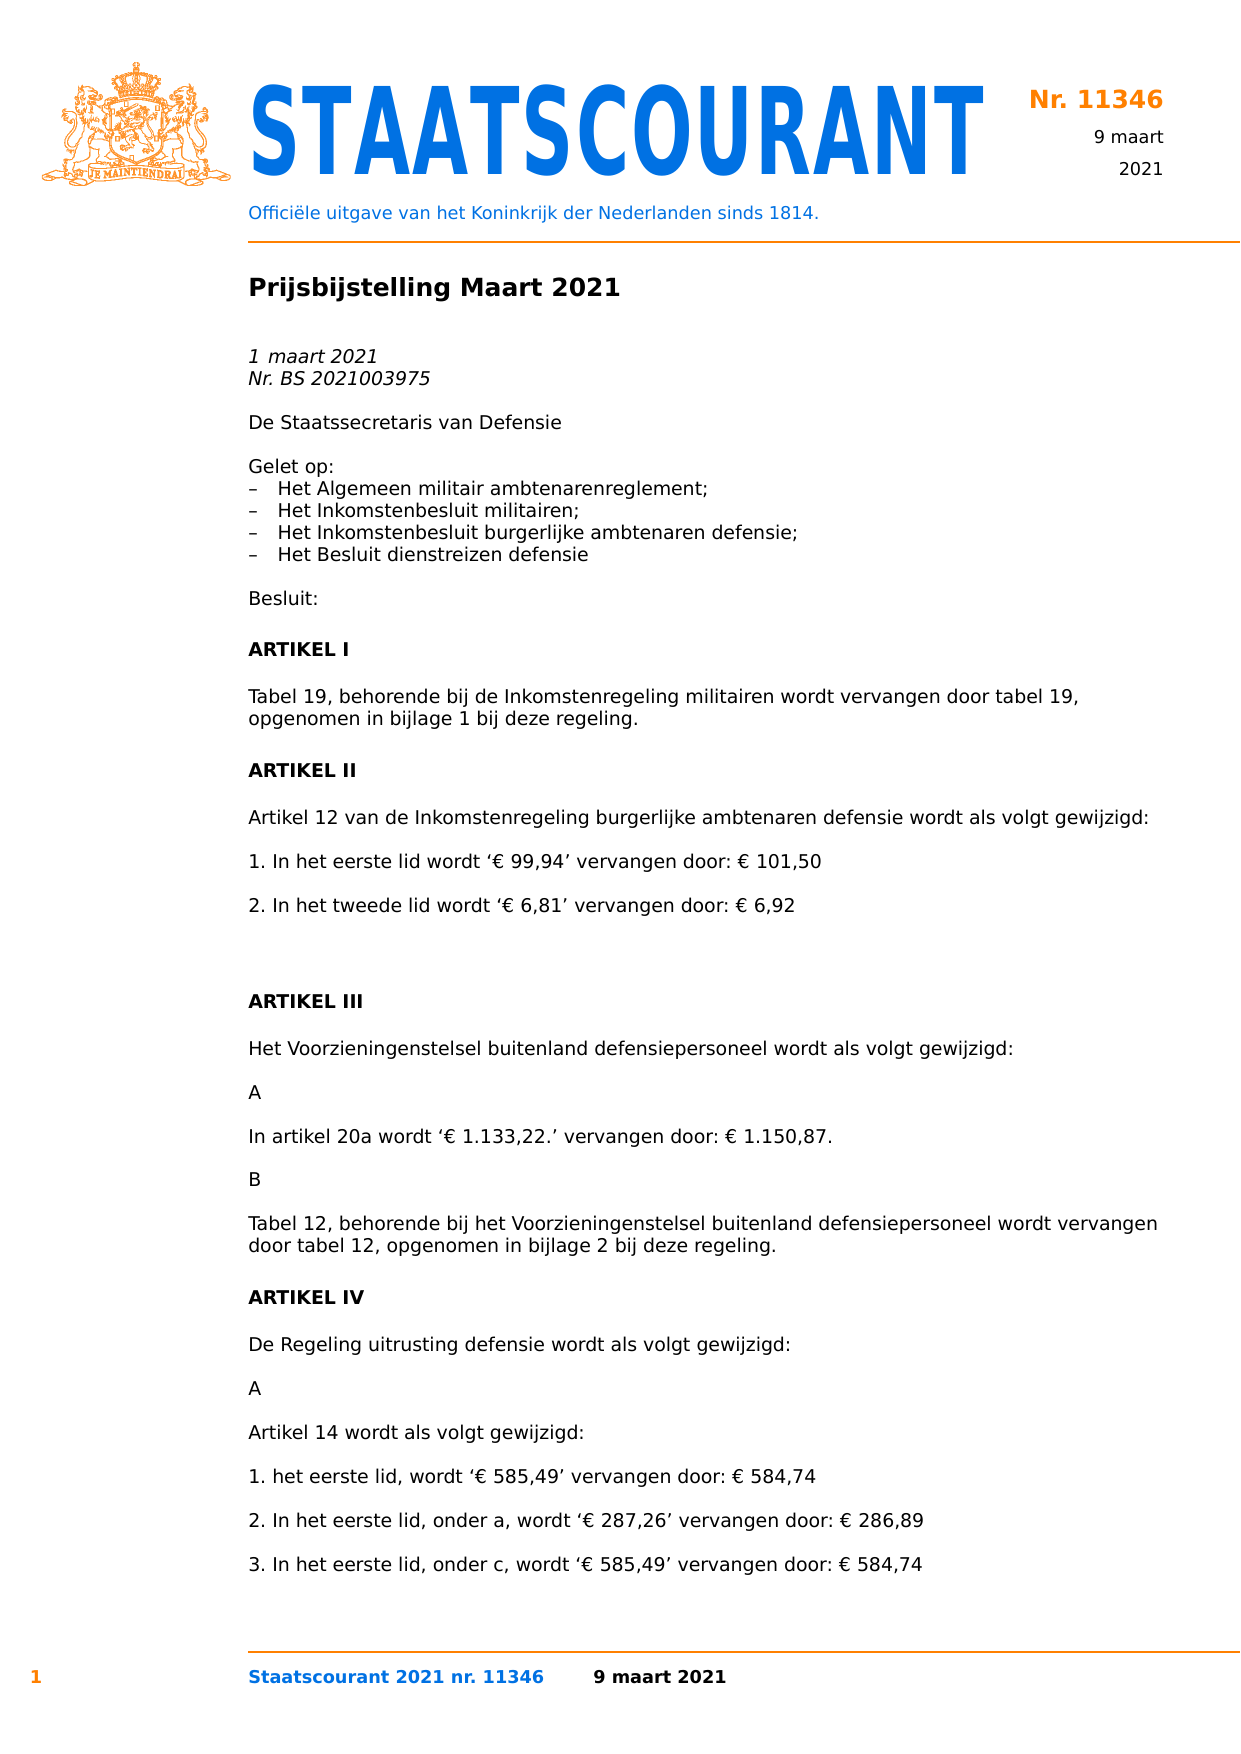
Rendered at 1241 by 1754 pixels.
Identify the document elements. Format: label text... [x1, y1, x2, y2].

table_cell Officiële uitgave van het Koninkrijk der Nederlanden sinds 1814. [248, 203, 1240, 241]
text 2. In het tweede lid wordt ‘€ 6,81’ vervangen door: € 6,92 [248, 895, 1163, 917]
subtitle Prijsbijstelling Maart 2021 [248, 273, 1163, 302]
text Gelet op: [248, 456, 1163, 478]
text In artikel 20a wordt ‘€ 1.133,22.’ vervangen door: € 1.150,87. [248, 1126, 1163, 1147]
text A [248, 1082, 1163, 1104]
table_header [25, 62, 248, 241]
table_header Nr. 11346 [998, 62, 1240, 121]
text – Het Inkomstenbesluit burgerlijke ambtenaren defensie; [248, 522, 1163, 543]
text 2. In het eerste lid, onder a, wordt ‘€ 287,26’ vervangen door: € 286,89 [248, 1509, 1163, 1532]
text Artikel 12 van de Inkomstenregeling burgerlijke ambtenaren defensie wordt als volgt gewijzigd: [248, 807, 1163, 829]
table_header STAATSCOURANT [248, 62, 998, 203]
subtitle ARTIKEL IV [248, 1287, 1163, 1309]
subtitle ARTIKEL II [248, 760, 1163, 782]
picture [41, 62, 231, 186]
text – Het Inkomstenbesluit militairen; [248, 499, 1163, 522]
text – Het Algemeen militair ambtenarenreglement; [248, 478, 1163, 499]
text Artikel 14 wordt als volgt gewijzigd: [248, 1422, 1163, 1444]
table_cell 2021 [998, 153, 1240, 203]
text – Het Besluit dienstreizen defensie [248, 543, 1163, 566]
text De Staatssecretaris van Defensie [248, 412, 1163, 434]
text Besluit: [248, 587, 1163, 609]
subtitle ARTIKEL III [248, 991, 1163, 1013]
text B [248, 1169, 1163, 1191]
text 3. In het eerste lid, onder c, wordt ‘€ 585,49’ vervangen door: € 584,74 [248, 1553, 1163, 1575]
text Nr. BS 2021003975 [248, 368, 1163, 390]
text 1 maart 2021 [248, 346, 1163, 368]
text 1. In het eerste lid wordt ‘€ 99,94’ vervangen door: € 101,50 [248, 851, 1163, 873]
subtitle ARTIKEL I [248, 639, 1163, 661]
text Tabel 19, behorende bij de Inkomstenregeling militairen wordt vervangen door tabel 19, opgenomen in bijlage 1 bij deze regeling. [248, 686, 1163, 730]
text 1. het eerste lid, wordt ‘€ 585,49’ vervangen door: € 584,74 [248, 1466, 1163, 1488]
text Tabel 12, behorende bij het Voorzieningenstelsel buitenland defensiepersoneel wordt vervangen door tabel 12, opgenomen in bijlage 2 bij deze regeling. [248, 1213, 1163, 1257]
table_cell 9 maart [998, 121, 1240, 153]
text Het Voorzieningenstelsel buitenland defensiepersoneel wordt als volgt gewijzigd: [248, 1038, 1163, 1060]
text A [248, 1378, 1163, 1400]
text De Regeling uitrusting defensie wordt als volgt gewijzigd: [248, 1334, 1163, 1356]
